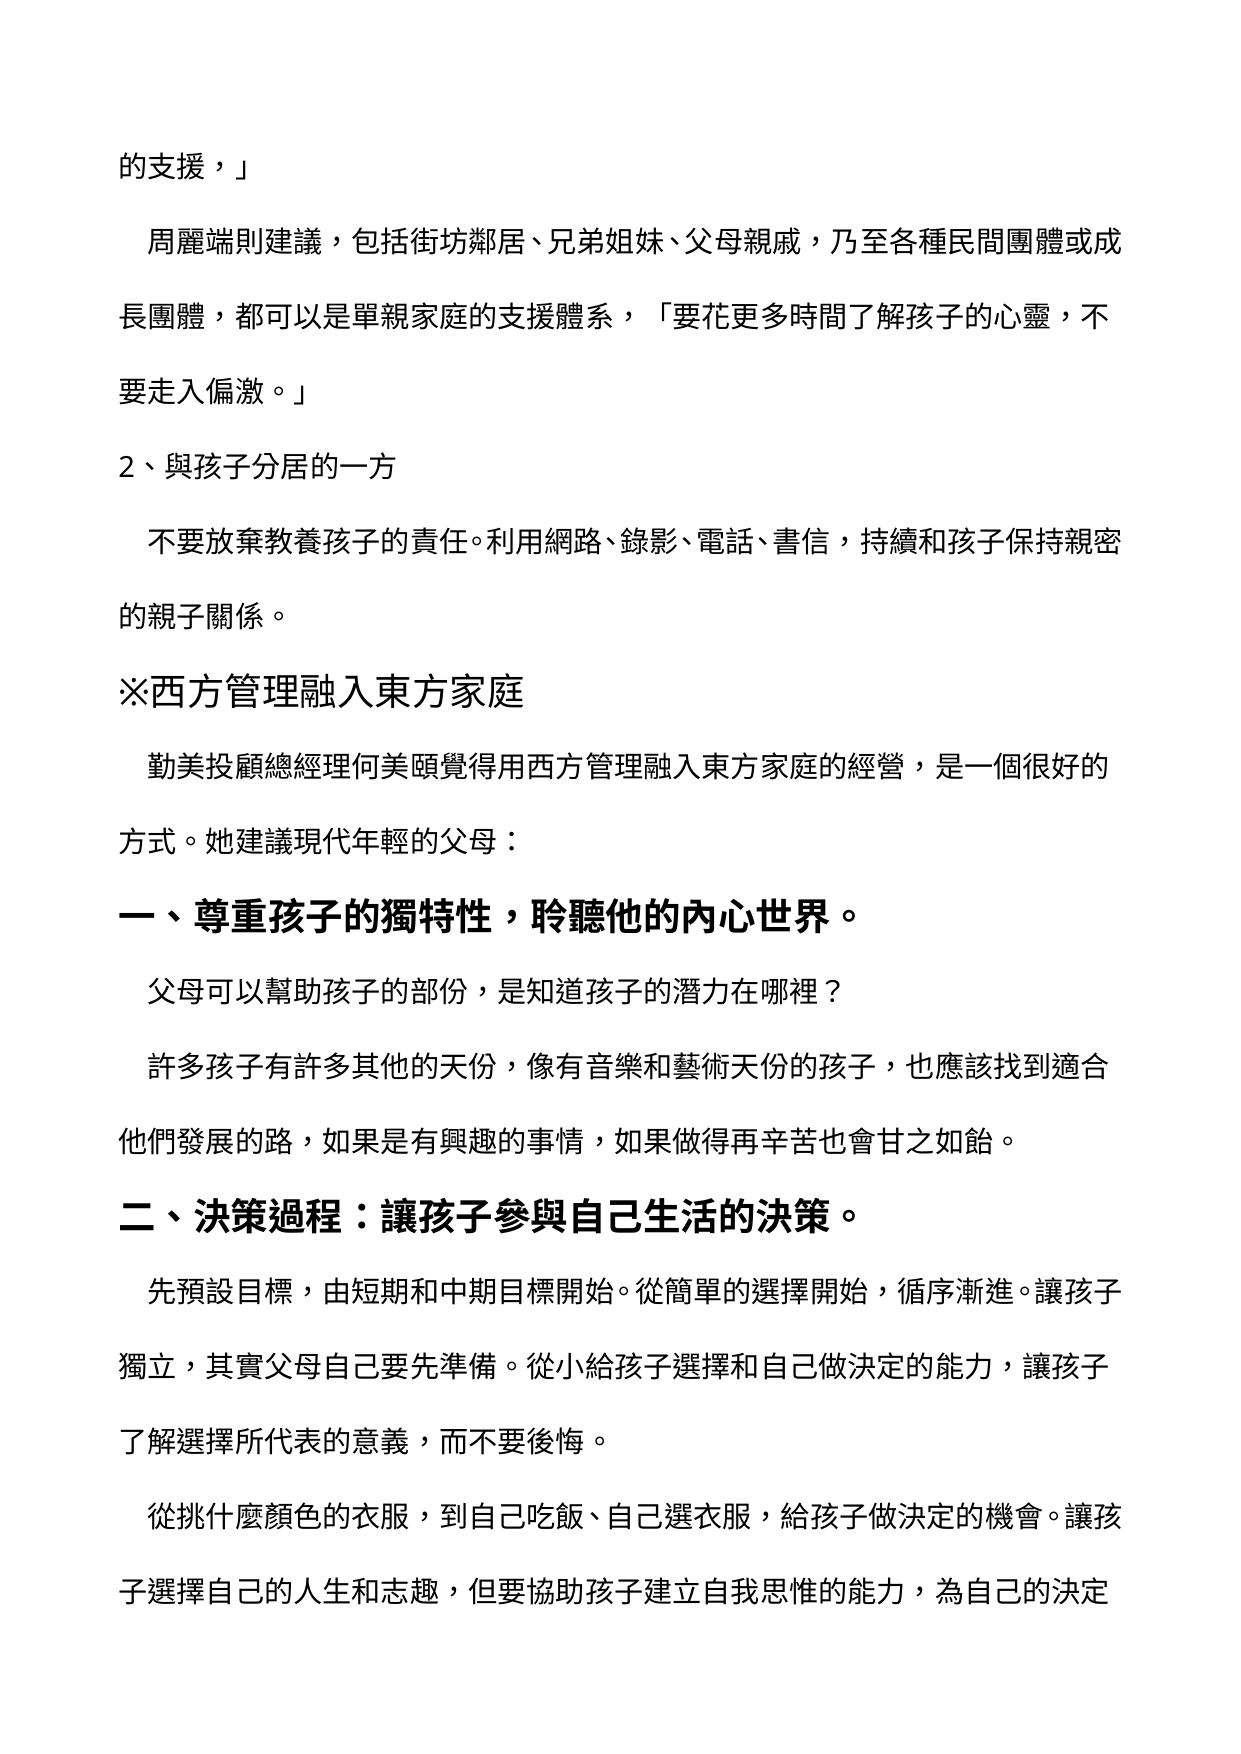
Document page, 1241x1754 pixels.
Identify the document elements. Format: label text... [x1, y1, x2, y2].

text 勤美投顧總經理何美頤覺得用西方管理融入東方家庭的經營，是一個很好的方式。她建議現代年輕的父母： [118, 727, 1122, 877]
text 周麗端則建議，包括街坊鄰居、兄弟姐妹、父母親戚，乃至各種民間團體或成長團體，都可以是單親家庭的支援體系，「要花更多時間了解孩子的心靈，不要走入偏激。」 [118, 202, 1122, 427]
text ※西方管理融入東方家庭 [118, 652, 1122, 727]
text 先預設目標，由短期和中期目標開始。從簡單的選擇開始，循序漸進。讓孩子獨立，其實父母自己要先準備。從小給孩子選擇和自己做決定的能力，讓孩子了解選擇所代表的意義，而不要後悔。 [118, 1252, 1122, 1477]
text 二、決策過程：讓孩子參與自己生活的決策。 [118, 1177, 1122, 1252]
text 不要放棄教養孩子的責任。利用網路、錄影、電話、書信，持續和孩子保持親密的親子關係。 [118, 502, 1122, 652]
text 的支援，」 [118, 127, 1122, 202]
text 2、與孩子分居的一方 [118, 427, 1122, 502]
text 父母可以幫助孩子的部份，是知道孩子的潛力在哪裡？ [118, 952, 1122, 1027]
text 許多孩子有許多其他的天份，像有音樂和藝術天份的孩子，也應該找到適合他們發展的路，如果是有興趣的事情，如果做得再辛苦也會甘之如飴。 [118, 1027, 1122, 1177]
text 從挑什麼顏色的衣服，到自己吃飯、自己選衣服，給孩子做決定的機會。讓孩子選擇自己的人生和志趣，但要協助孩子建立自我思惟的能力，為自己的決定 [118, 1477, 1122, 1627]
text 一、尊重孩子的獨特性，聆聽他的內心世界。 [118, 877, 1122, 952]
